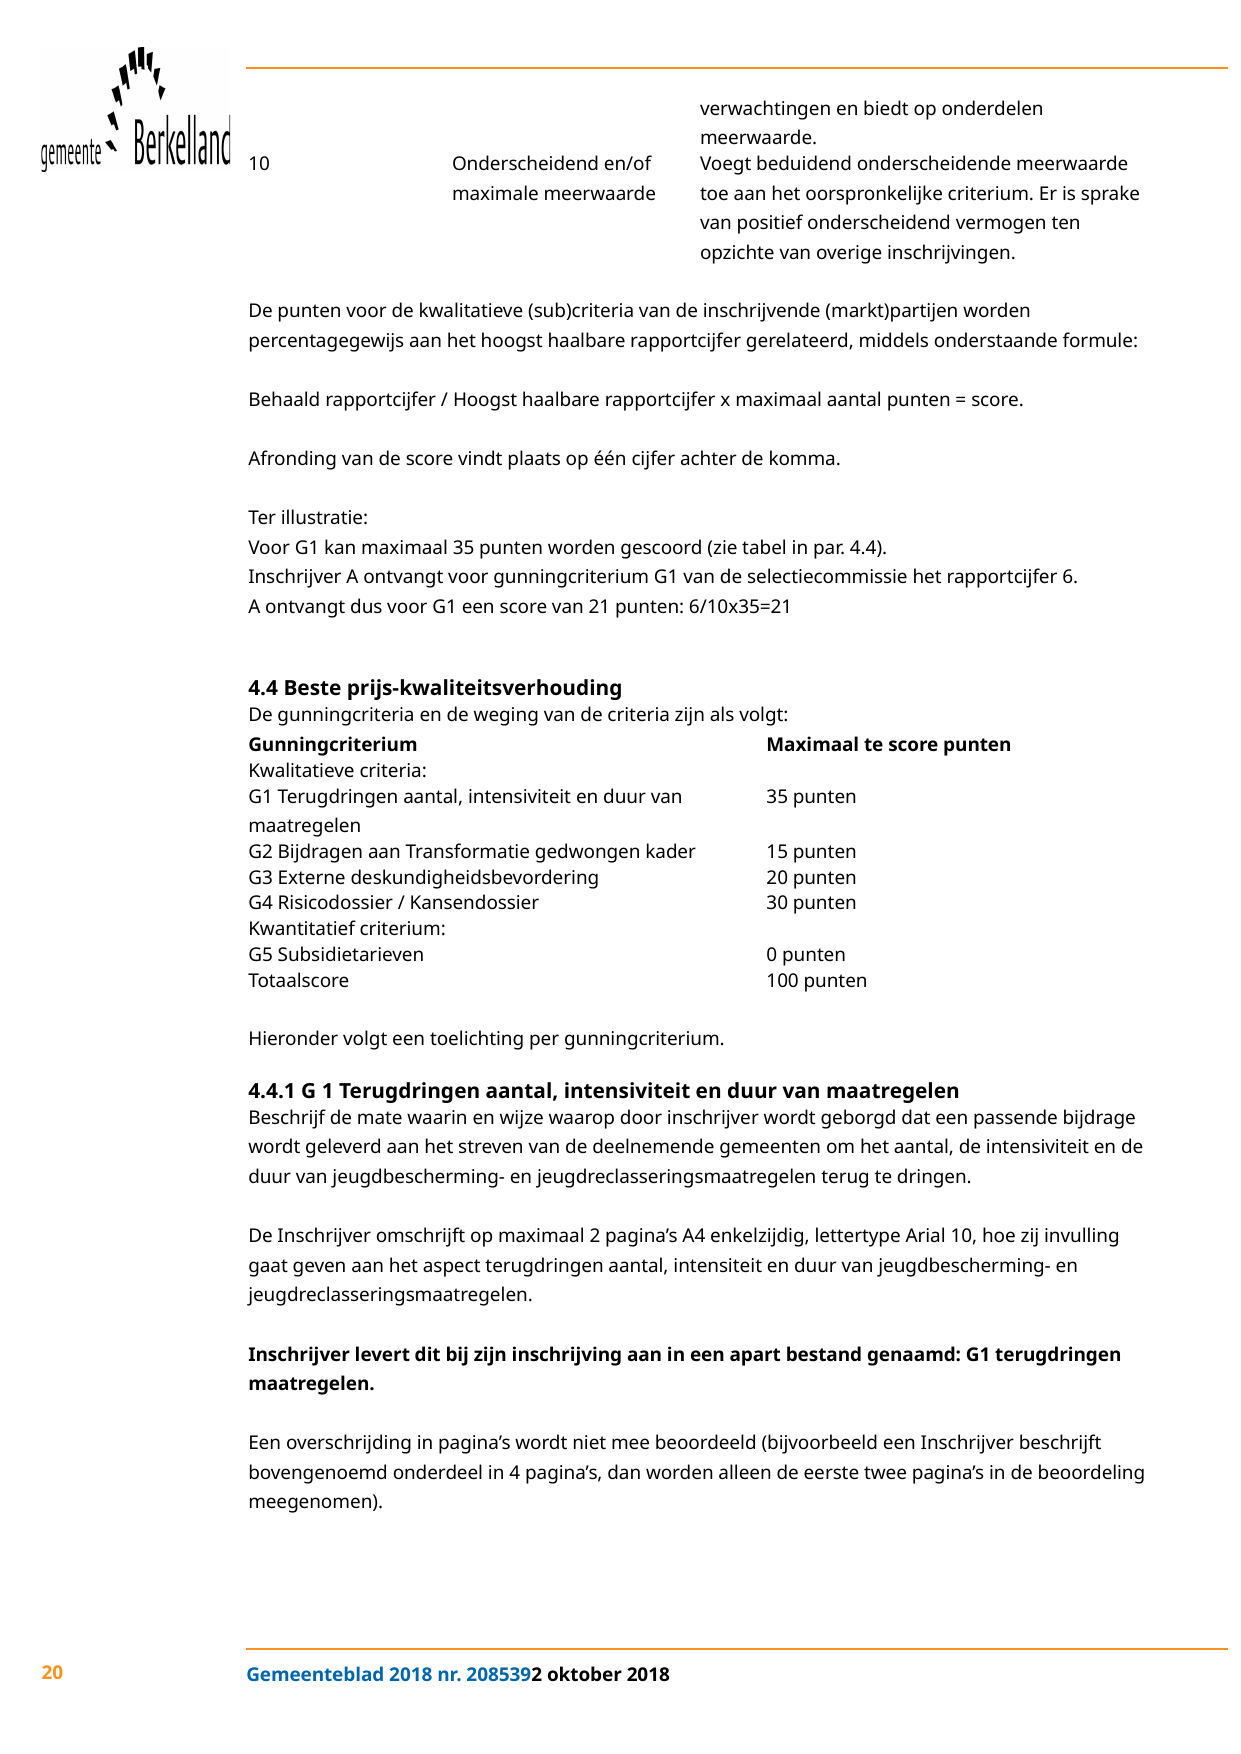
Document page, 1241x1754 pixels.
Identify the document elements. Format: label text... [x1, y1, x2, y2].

table_cell 0 punten [766, 941, 1152, 967]
table_cell 15 punten [766, 838, 1152, 864]
table_cell G1 Terugdringen aantal, intensiviteit en duur van maatregelen [248, 783, 766, 838]
text A ontvangt dus voor G1 een score van 21 punten: 6/10x35=21 [248, 593, 1152, 619]
text De gunningcriteria en de weging van de criteria zijn als volgt: [248, 702, 1152, 727]
table_cell Kwantitatief criterium: [248, 915, 1152, 941]
table_cell Kwalitatieve criteria: [248, 757, 1152, 783]
text 4.4 Beste prijs-kwaliteitsverhouding [248, 673, 1152, 702]
table_cell verwachtingen en biedt op onderdelen meerwaarde. [700, 95, 1152, 150]
table_cell 35 punten [766, 783, 1152, 838]
table_cell G5 Subsidietarieven [248, 941, 766, 967]
table_cell Totaalscore [248, 967, 766, 992]
text De punten voor de kwalitatieve (sub)criteria van de inschrijvende (markt)partijen worden percentagegewijs aan het hoogst haalbare rapportcijfer gerelateerd, middels onderstaande formule: [248, 297, 1152, 353]
text Beschrijf de mate waarin en wijze waarop door inschrijver wordt geborgd dat een passende bijdrage wordt geleverd aan het streven van de deelnemende gemeenten om het aantal, de intensiviteit en de duur van jeugdbescherming- en jeugdreclasseringsmaatregelen terug te dringen. [248, 1104, 1152, 1189]
table_cell 10 [248, 150, 452, 264]
table_cell G4 Risicodossier / Kansendossier [248, 890, 766, 915]
table_cell Onderscheidend en/of maximale meerwaarde [452, 150, 700, 264]
text Inschrijver levert dit bij zijn inschrijving aan in een apart bestand genaamd: G1 terugdringen maatregelen. [248, 1341, 1152, 1396]
table_header Maximaal te score punten [766, 731, 1152, 757]
text Ter illustratie: [248, 504, 1152, 530]
text De Inschrijver omschrijft op maximaal 2 pagina’s A4 enkelzijdig, lettertype Arial 10, hoe zij invulling gaat geven aan het aspect terugdringen aantal, intensiteit en duur van jeugdbescherming- en jeugdreclasseringsmaatregelen. [248, 1222, 1152, 1307]
text Behaald rapportcijfer / Hoogst haalbare rapportcijfer x maximaal aantal punten = score. [248, 386, 1152, 412]
table_cell [452, 95, 700, 150]
text Hieronder volgt een toelichting per gunningcriterium. [248, 1025, 1152, 1051]
table_cell 20 punten [766, 864, 1152, 889]
text Inschrijver A ontvangt voor gunningcriterium G1 van de selectiecommissie het rapportcijfer 6. [248, 564, 1152, 589]
table_cell Voegt beduidend onderscheidende meerwaarde toe aan het oorspronkelijke criterium. Er is sprake van positief onderscheidend vermogen ten opzichte van overige inschrijvingen. [700, 150, 1152, 264]
table_cell 100 punten [766, 967, 1152, 992]
table_header Gunningcriterium [248, 731, 766, 757]
picture [41, 47, 231, 172]
text Voor G1 kan maximaal 35 punten worden gescoord (zie tabel in par. 4.4). [248, 534, 1152, 560]
text Afronding van de score vindt plaats op één cijfer achter de komma. [248, 445, 1152, 471]
table_cell G2 Bijdragen aan Transformatie gedwongen kader [248, 838, 766, 864]
table_cell G3 Externe deskundigheidsbevordering [248, 864, 766, 889]
text 4.4.1 G 1 Terugdringen aantal, intensiviteit en duur van maatregelen [248, 1076, 1152, 1104]
table_cell 30 punten [766, 890, 1152, 915]
table_cell [248, 95, 452, 150]
text Een overschrijding in pagina’s wordt niet mee beoordeeld (bijvoorbeeld een Inschrijver beschrijft bovengenoemd onderdeel in 4 pagina’s, dan worden alleen de eerste twee pagina’s in de beoordeling meegenomen). [248, 1429, 1152, 1514]
